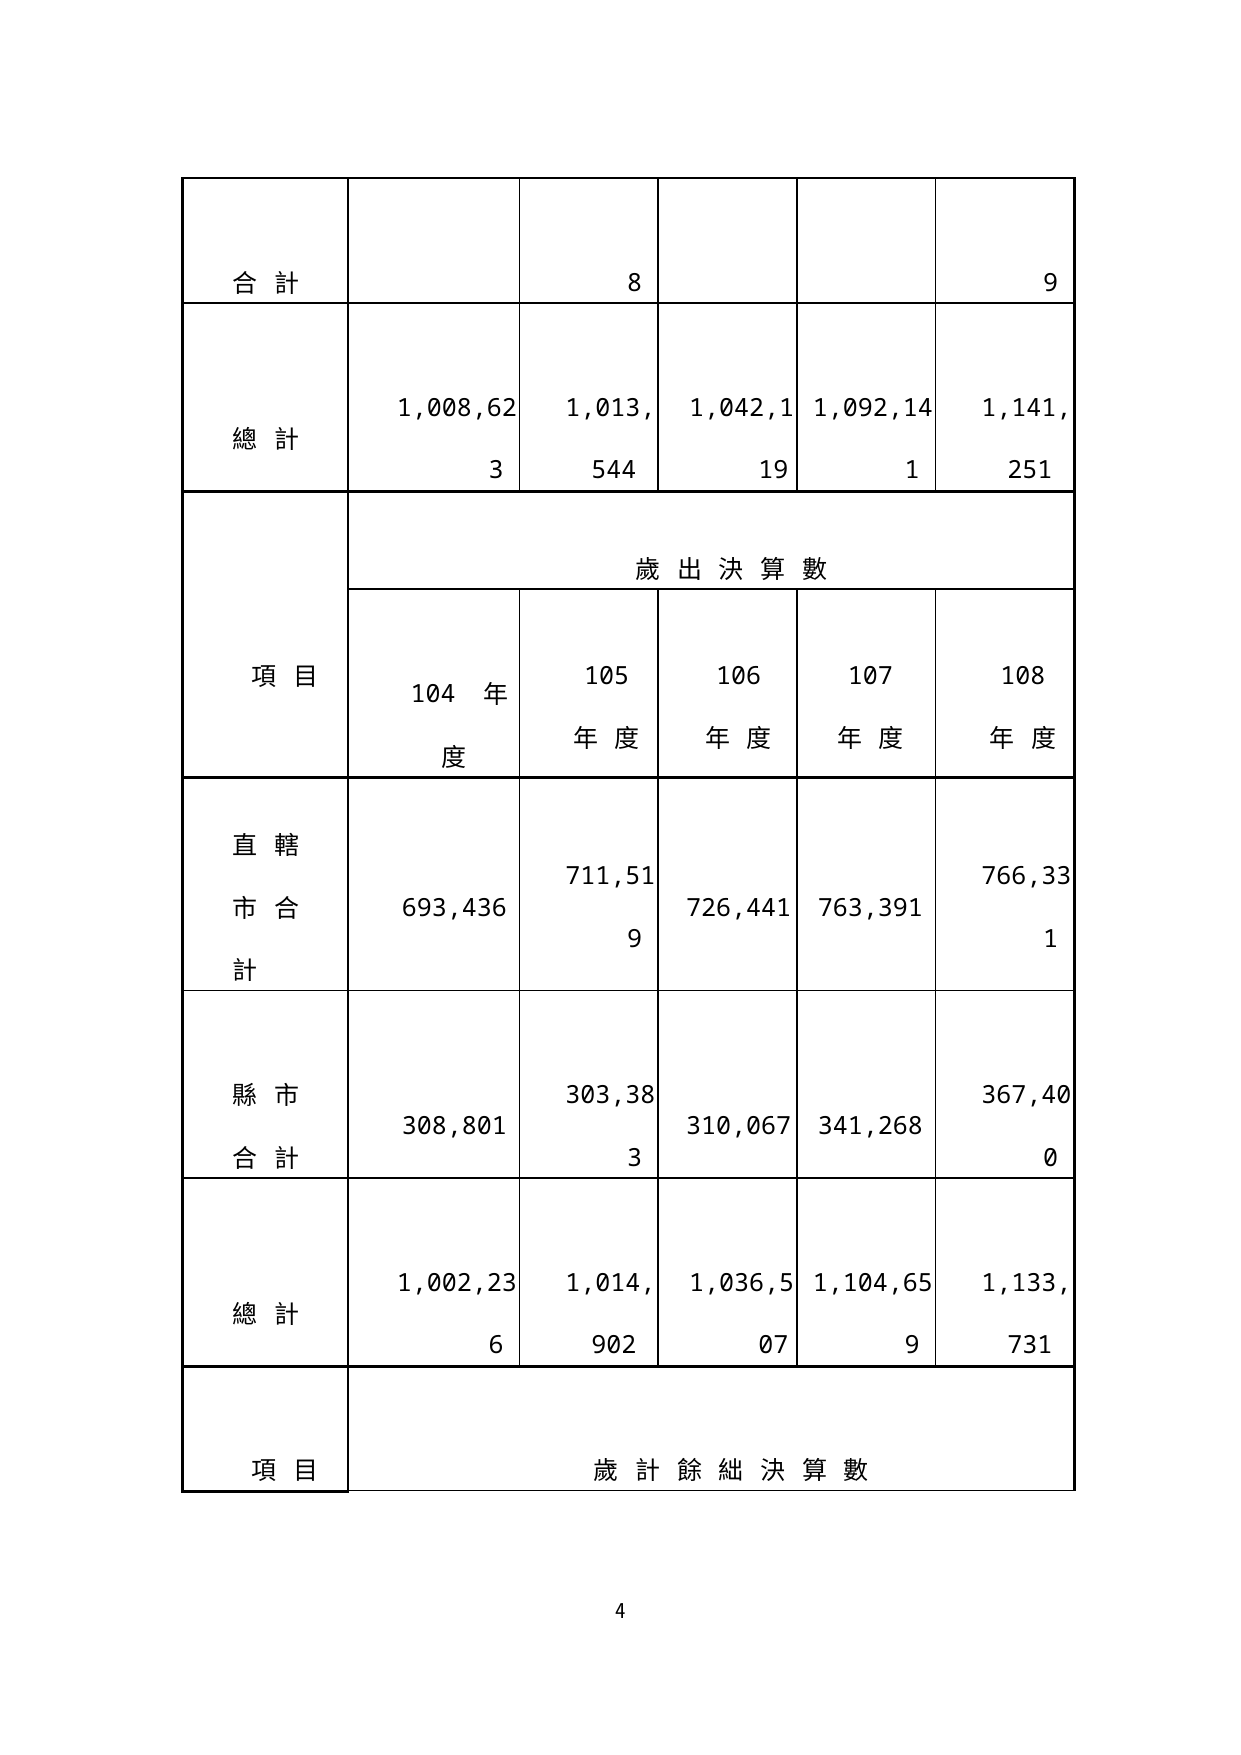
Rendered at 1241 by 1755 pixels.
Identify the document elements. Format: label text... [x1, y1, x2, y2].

table_cell 總計 [184, 304, 347, 490]
table_cell 1,141,251 [936, 304, 1073, 490]
table_cell [349, 179, 519, 302]
table_cell [798, 179, 935, 302]
table_cell 104年度 [349, 590, 519, 776]
table_cell 直轄市合計 [184, 779, 347, 990]
table_cell 763,391 [798, 779, 935, 990]
table_cell 310,067 [659, 991, 796, 1177]
table_cell 108年度 [936, 590, 1073, 776]
table_cell 項目 [184, 493, 347, 776]
table_cell 303,383 [520, 991, 657, 1177]
table_cell 8 [520, 179, 657, 302]
table_cell 105年度 [520, 590, 657, 776]
table_cell 1,002,236 [349, 1179, 519, 1365]
table_cell 726,441 [659, 779, 796, 990]
table_cell 367,400 [936, 991, 1073, 1177]
table_cell 1,092,141 [798, 304, 935, 490]
table_cell 項目 [184, 1368, 347, 1490]
table_cell 歲計餘絀決算數 [349, 1368, 1073, 1490]
table_cell [659, 179, 796, 302]
table_cell 308,801 [349, 991, 519, 1177]
table_cell 1,133,731 [936, 1179, 1073, 1365]
table_cell 總計 [184, 1179, 347, 1365]
table_cell 合計 [184, 179, 347, 302]
table_cell 1,104,659 [798, 1179, 935, 1365]
table_cell 1,008,623 [349, 304, 519, 490]
table_cell 693,436 [349, 779, 519, 990]
table_cell 1,014,902 [520, 1179, 657, 1365]
table_cell 1,042,119 [659, 304, 796, 490]
table_cell 106年度 [659, 590, 796, 776]
table_cell 歲出決算數 [349, 493, 1073, 588]
table_cell 1,036,507 [659, 1179, 796, 1365]
table_cell 766,331 [936, 779, 1073, 990]
table_cell 1,013,544 [520, 304, 657, 490]
table_cell 縣市合計 [184, 991, 347, 1177]
table_cell 9 [936, 179, 1073, 302]
table_cell 107年度 [798, 590, 935, 776]
table_cell 711,519 [520, 779, 657, 990]
table_cell 341,268 [798, 991, 935, 1177]
